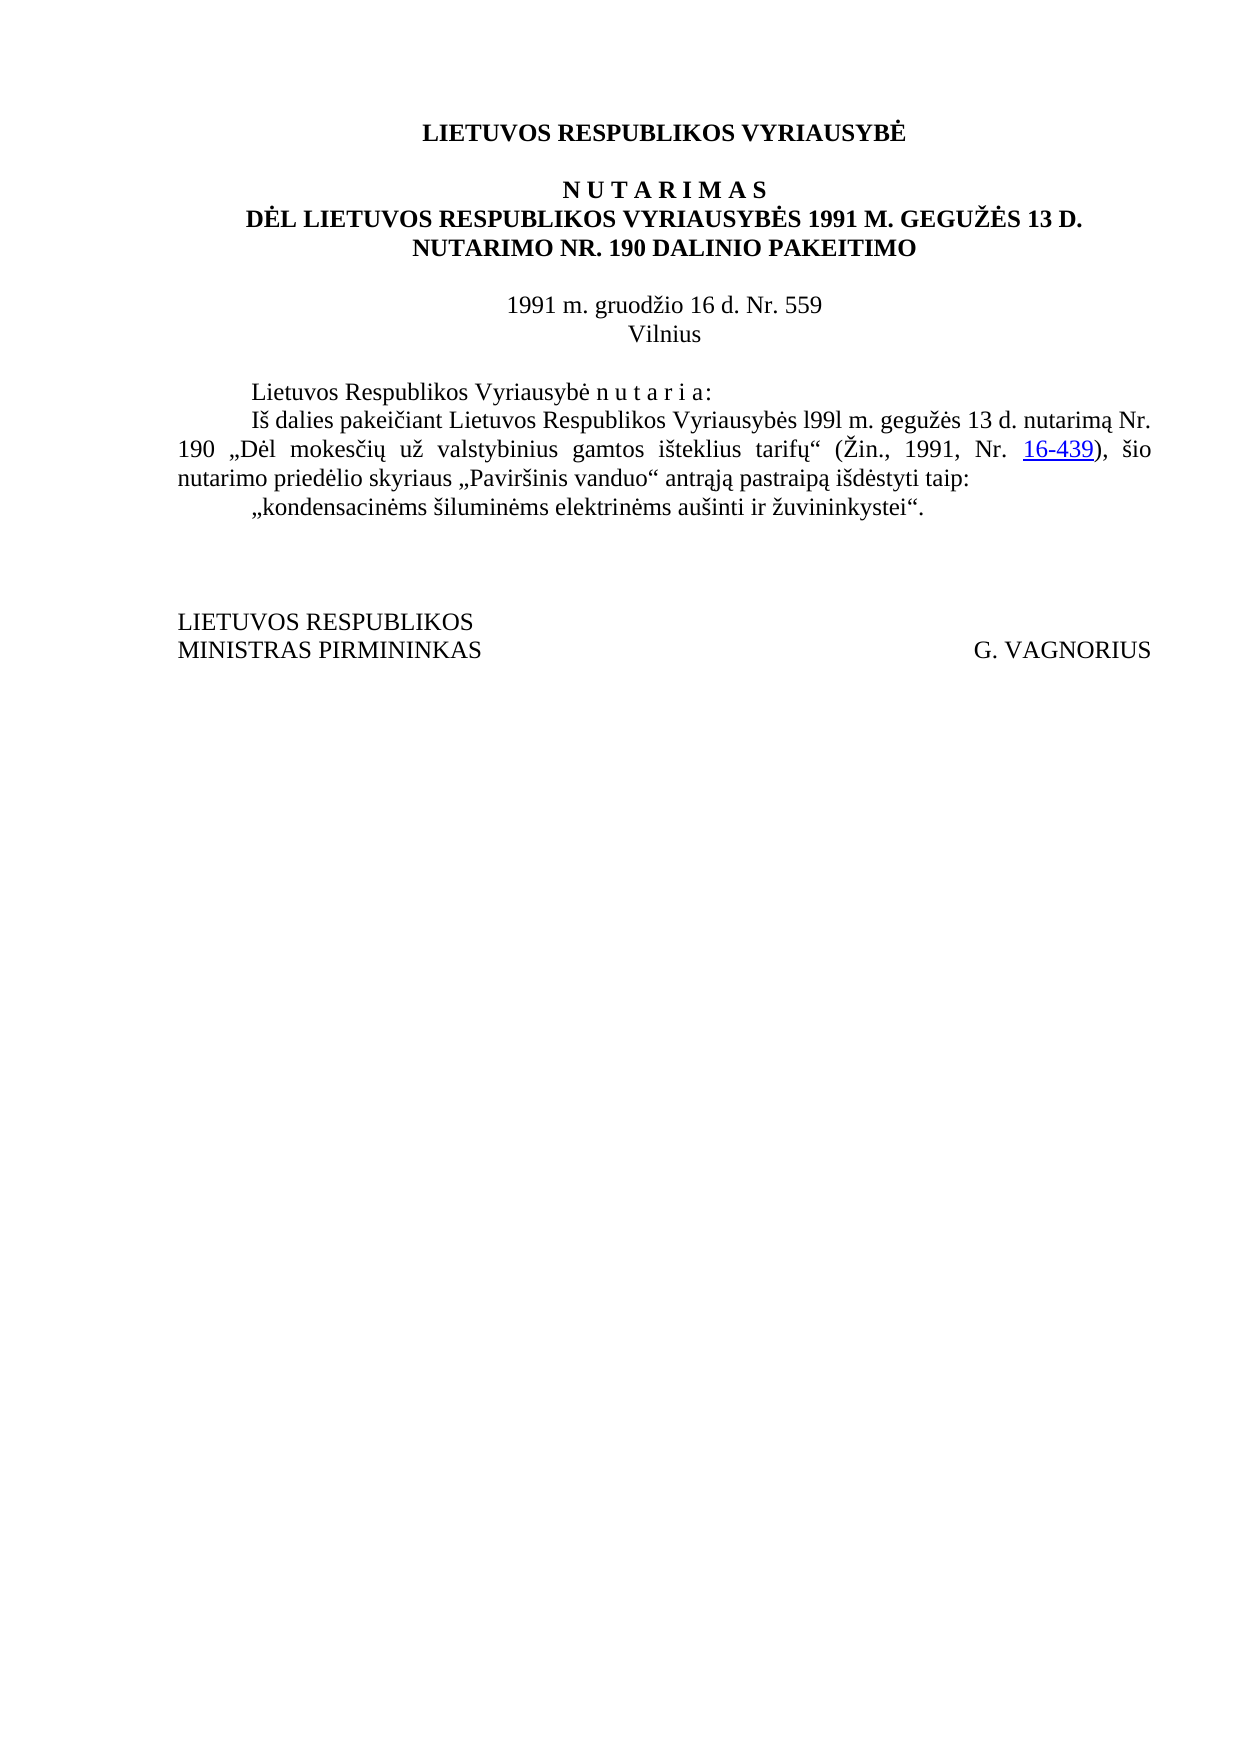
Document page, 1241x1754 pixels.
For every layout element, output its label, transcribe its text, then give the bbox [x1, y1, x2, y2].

text „kondensacinėms šiluminėms elektrinėms aušinti ir žuvininkystei“. [177, 492, 1152, 521]
text Iš dalies pakeičiant Lietuvos Respublikos Vyriausybės l99l m. gegužės 13 d. nutarimą Nr. 190 „Dėl mokesčių už valstybinius gamtos išteklius tarifų“ (Žin., 1991, Nr. 16-439), šio nutarimo priedėlio skyriaus „Paviršinis vanduo“ antrąją pastraipą išdėstyti taip: [177, 406, 1152, 492]
text N U T A R I M A S [177, 176, 1152, 204]
text DĖL LIETUVOS RESPUBLIKOS VYRIAUSYBĖS 1991 M. GEGUŽĖS 13 D. NUTARIMO NR. 190 DALINIO PAKEITIMO [177, 204, 1152, 262]
text LIETUVOS RESPUBLIKOS [177, 607, 1152, 636]
text Lietuvos Respublikos Vyriausybė nutaria: [177, 377, 1152, 406]
text 1991 m. gruodžio 16 d. Nr. 559 [177, 291, 1152, 319]
text LIETUVOS RESPUBLIKOS VYRIAUSYBĖ [177, 118, 1152, 147]
text MINISTRAS PIRMININKAS G. VAGNORIUS [177, 636, 1152, 664]
text Vilnius [177, 319, 1152, 348]
